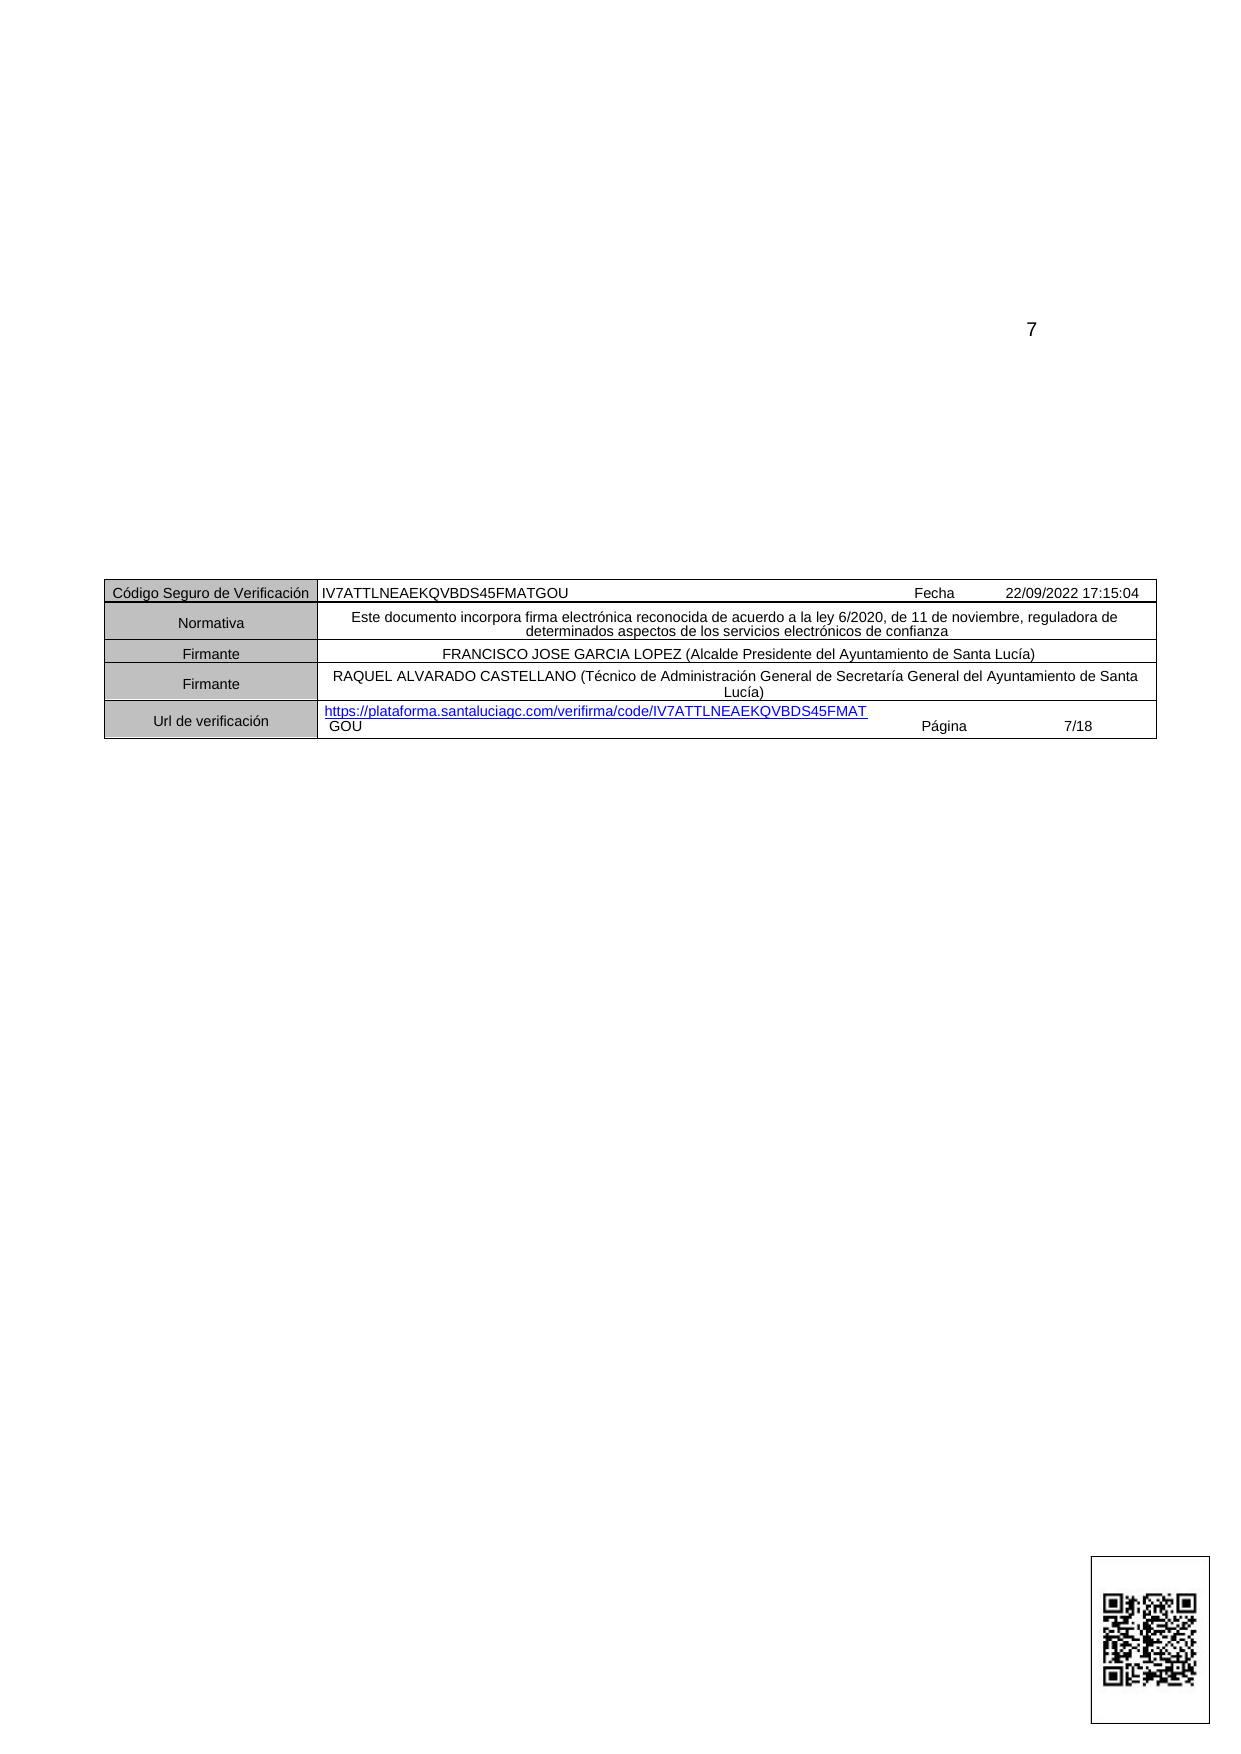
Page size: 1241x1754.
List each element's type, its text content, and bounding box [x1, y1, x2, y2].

table_header Código Seguro de Verificación [105, 580, 317, 601]
table_cell Este documento incorpora firma electrónica reconocida de acuerdo a la ley 6/2020, de 11 de noviembre, reguladora de determinados aspectos de los servicios electrónicos de confianza [318, 603, 1156, 639]
table_cell Normativa [105, 603, 317, 639]
table_cell FRANCISCO JOSE GARCIA LOPEZ (Alcalde Presidente del Ayuntamiento de Santa Lucía) [318, 640, 1156, 662]
table_cell RAQUEL ALVARADO CASTELLANO (Técnico de Administración General de Secretaría General del Ayuntamiento de Santa Lucía) [318, 663, 1156, 699]
text 7 [1026, 319, 1158, 341]
table_cell https://plataforma.santaluciagc.com/verifirma/code/IV7ATTLNEAEKQVBDS45FMAT GOU Página 7/18 [318, 701, 1156, 737]
picture [1092, 1557, 1209, 1723]
table_cell Firmante [105, 640, 317, 662]
table_cell Url de verificación [105, 701, 317, 737]
table_cell Firmante [105, 663, 317, 699]
table_header IV7ATTLNEAEKQVBDS45FMATGOU Fecha 22/09/2022 17:15:04 [318, 580, 1156, 601]
